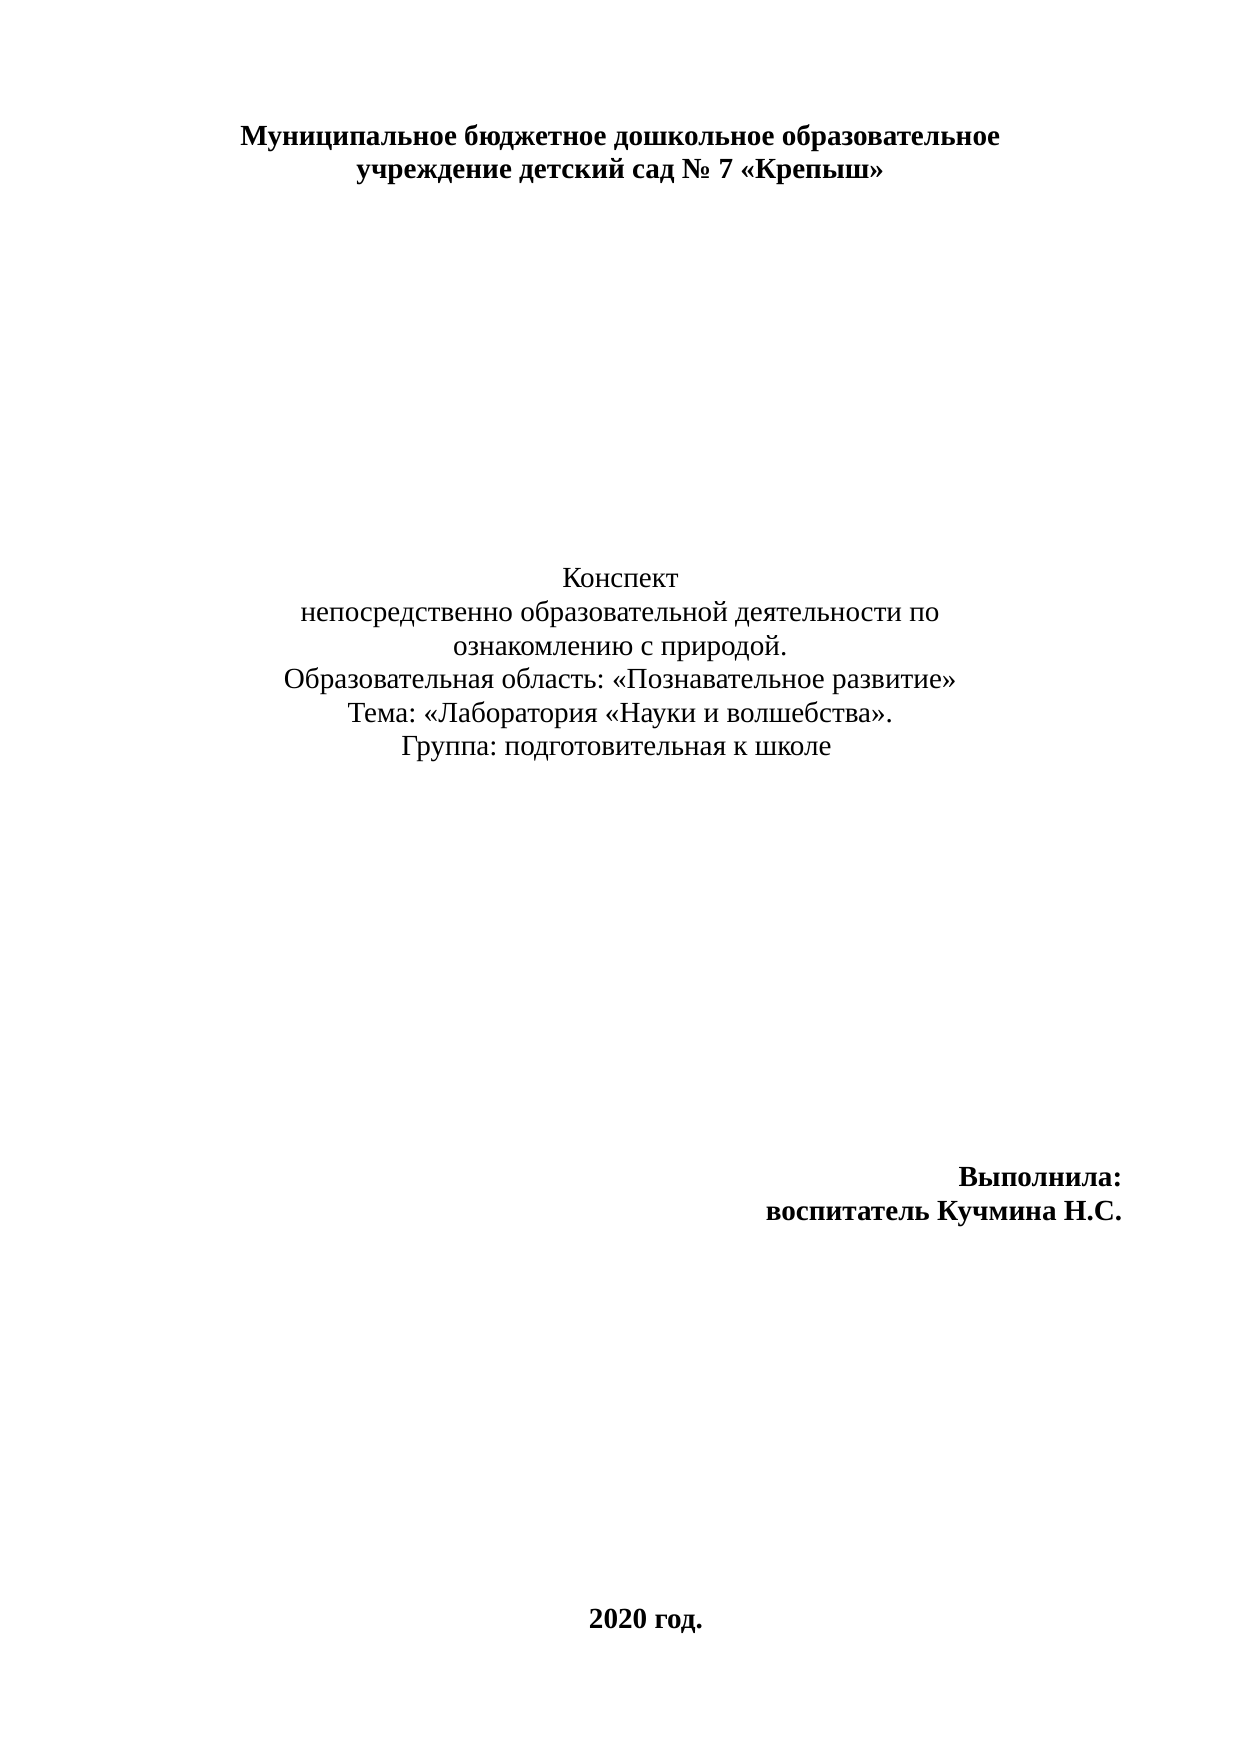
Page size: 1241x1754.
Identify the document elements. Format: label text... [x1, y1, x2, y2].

text непосредственно образовательной деятельности по [118, 594, 1122, 628]
text Выполнила: [118, 1159, 1122, 1193]
text воспитатель Кучмина Н.С. [118, 1193, 1122, 1226]
text Образовательная область: «Познавательное развитие» [118, 661, 1122, 695]
text Конспект [118, 561, 1122, 594]
text ознакомлению с природой. [118, 628, 1122, 661]
text Тема: «Лаборатория «Науки и волшебства». [118, 695, 1122, 728]
text Муниципальное бюджетное дошкольное образовательное [118, 118, 1122, 152]
text Группа: подготовительная к школе [118, 728, 1122, 762]
text учреждение детский сад № 7 «Крепыш» [118, 152, 1122, 185]
text 2020 год. [118, 1602, 1122, 1635]
